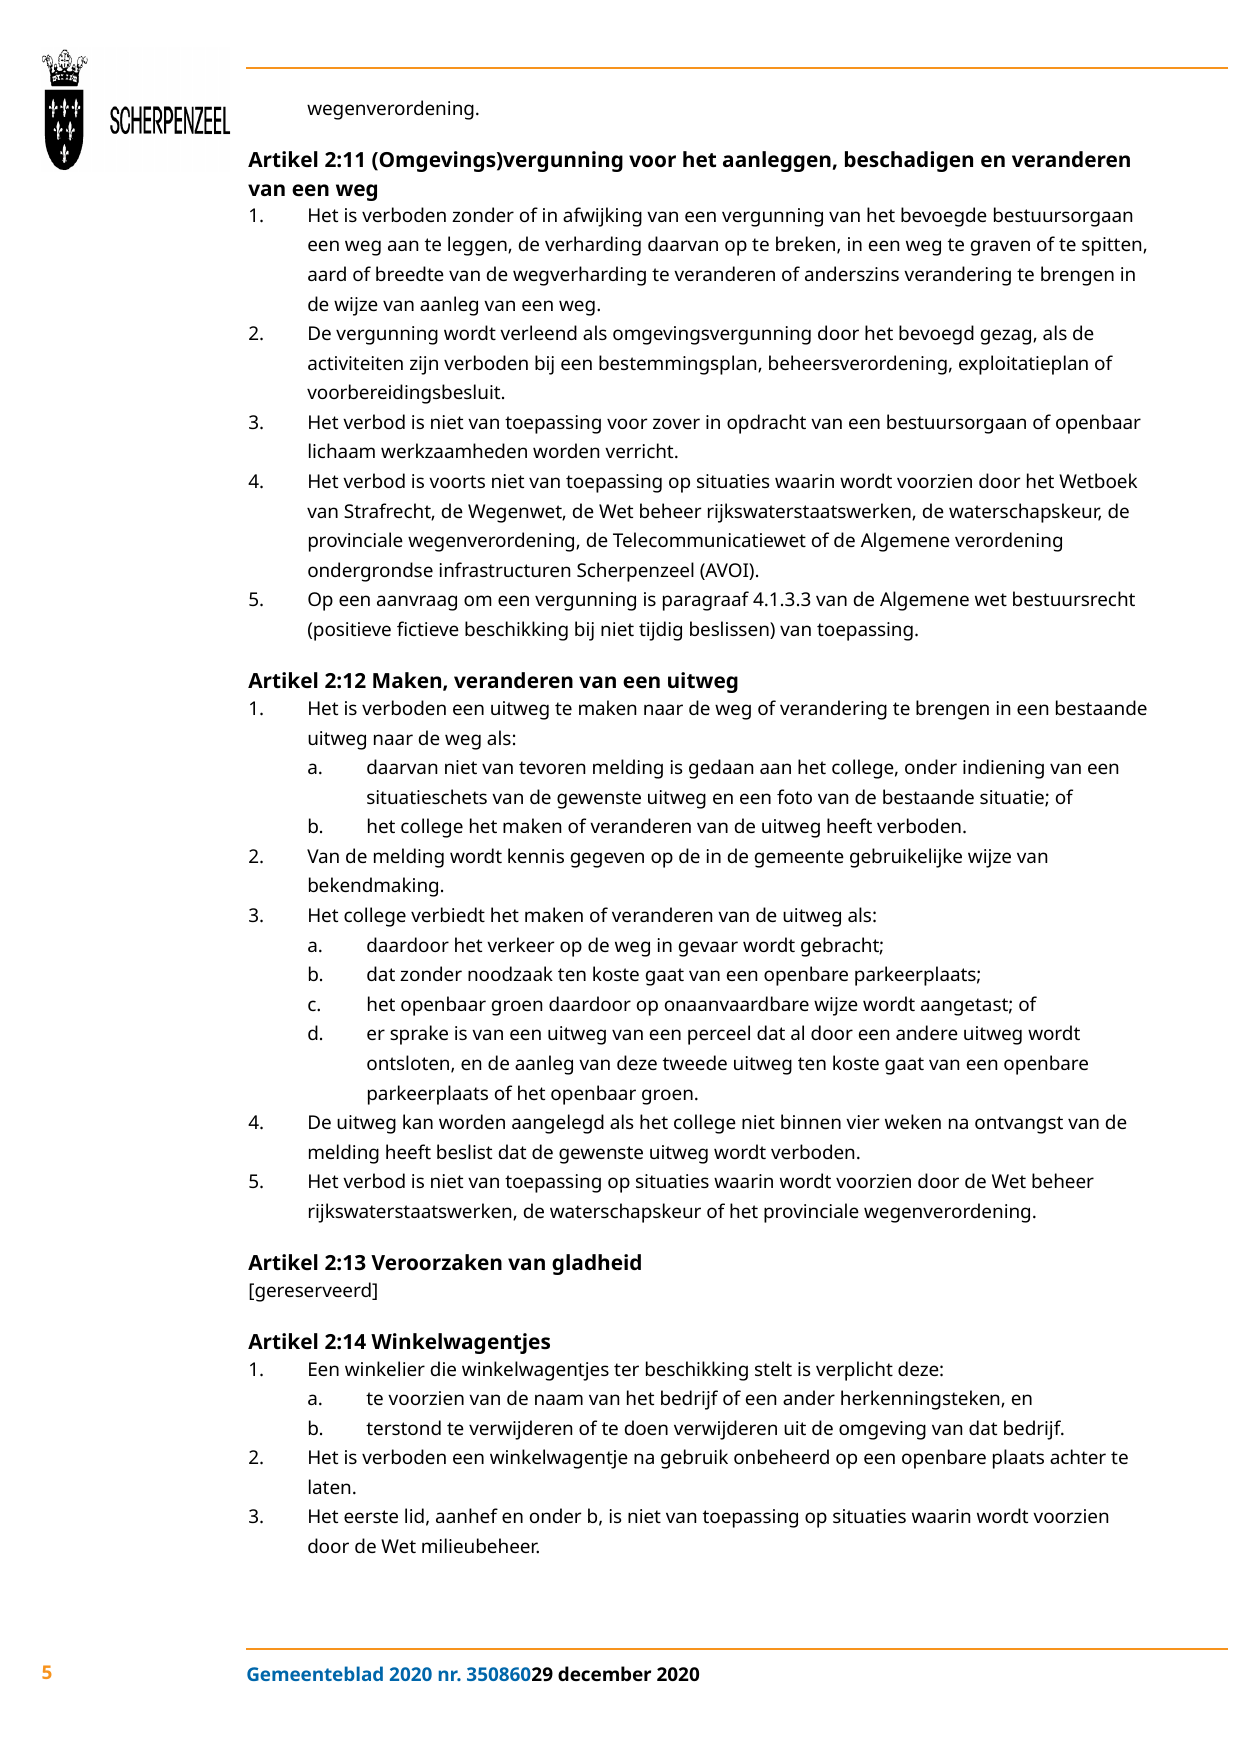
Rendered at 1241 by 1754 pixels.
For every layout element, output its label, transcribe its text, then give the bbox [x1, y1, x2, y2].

list dat zonder noodzaak ten koste gaat van een openbare parkeerplaats; [307, 961, 1152, 987]
list daardoor het verkeer op de weg in gevaar wordt gebracht; [307, 932, 1152, 957]
list Een winkelier die winkelwagentjes ter beschikking stelt is verplicht deze: [248, 1356, 1152, 1381]
list Het eerste lid, aanhef en onder b, is niet van toepassing op situaties waarin wordt voorzien door de Wet milieubeheer. [248, 1504, 1152, 1559]
list wegenverordening. [248, 95, 1152, 121]
list Het is verboden een winkelwagentje na gebruik onbeheerd op een openbare plaats achter te laten. [248, 1444, 1152, 1500]
list Van de melding wordt kennis gegeven op de in de gemeente gebruikelijke wijze van bekendmaking. [248, 843, 1152, 898]
list het college het maken of veranderen van de uitweg heeft verboden. [307, 813, 1152, 839]
list daarvan niet van tevoren melding is gedaan aan het college, onder indiening van een situatieschets van de gewenste uitweg en een foto van de bestaande situatie; of [307, 754, 1152, 809]
list Het college verbiedt het maken of veranderen van de uitweg als: [248, 902, 1152, 928]
text Artikel 2:14 Winkelwagentjes [248, 1327, 1152, 1356]
list Het verbod is niet van toepassing voor zover in opdracht van een bestuursorgaan of openbaar lichaam werkzaamheden worden verricht. [248, 409, 1152, 464]
list De vergunning wordt verleend als omgevingsvergunning door het bevoegd gezag, als de activiteiten zijn verboden bij een bestemmingsplan, beheersverordening, exploitatieplan of voorbereidingsbesluit. [248, 320, 1152, 405]
text Artikel 2:11 (Omgevings)vergunning voor het aanleggen, beschadigen en veranderen van een weg [248, 145, 1152, 202]
list Op een aanvraag om een vergunning is paragraaf 4.1.3.3 van de Algemene wet bestuursrecht (positieve fictieve beschikking bij niet tijdig beslissen) van toepassing. [248, 587, 1152, 642]
list Het verbod is voorts niet van toepassing op situaties waarin wordt voorzien door het Wetboek van Strafrecht, de Wegenwet, de Wet beheer rijkswaterstaatswerken, de waterschapskeur, de provinciale wegenverordening, de Telecommunicatiewet of de Algemene verordening ondergrondse infrastructuren Scherpenzeel (AVOI). [248, 468, 1152, 583]
list Het is verboden zonder of in afwijking van een vergunning van het bevoegde bestuursorgaan een weg aan te leggen, de verharding daarvan op te breken, in een weg te graven of te spitten, aard of breedte van de wegverharding te veranderen of anderszins verandering te brengen in de wijze van aanleg van een weg. [248, 202, 1152, 317]
text [gereserveerd] [248, 1277, 1152, 1303]
list het openbaar groen daardoor op onaanvaardbare wijze wordt aangetast; of [307, 991, 1152, 1017]
text Artikel 2:13 Veroorzaken van gladheid [248, 1248, 1152, 1277]
list De uitweg kan worden aangelegd als het college niet binnen vier weken na ontvangst van de melding heeft beslist dat de gewenste uitweg wordt verboden. [248, 1109, 1152, 1164]
list Het verbod is niet van toepassing op situaties waarin wordt voorzien door de Wet beheer rijkswaterstaatswerken, de waterschapskeur of het provinciale wegenverordening. [248, 1168, 1152, 1224]
list terstond te verwijderen of te doen verwijderen uit de omgeving van dat bedrijf. [307, 1415, 1152, 1441]
text Artikel 2:12 Maken, veranderen van een uitweg [248, 667, 1152, 695]
list Het is verboden een uitweg te maken naar de weg of verandering te brengen in een bestaande uitweg naar de weg als: [248, 695, 1152, 750]
list er sprake is van een uitweg van een perceel dat al door een andere uitweg wordt ontsloten, en de aanleg van deze tweede uitweg ten koste gaat van een openbare parkeerplaats of het openbaar groen. [307, 1021, 1152, 1105]
list te voorzien van de naam van het bedrijf of een ander herkenningsteken, en [307, 1385, 1152, 1411]
picture [41, 47, 231, 172]
